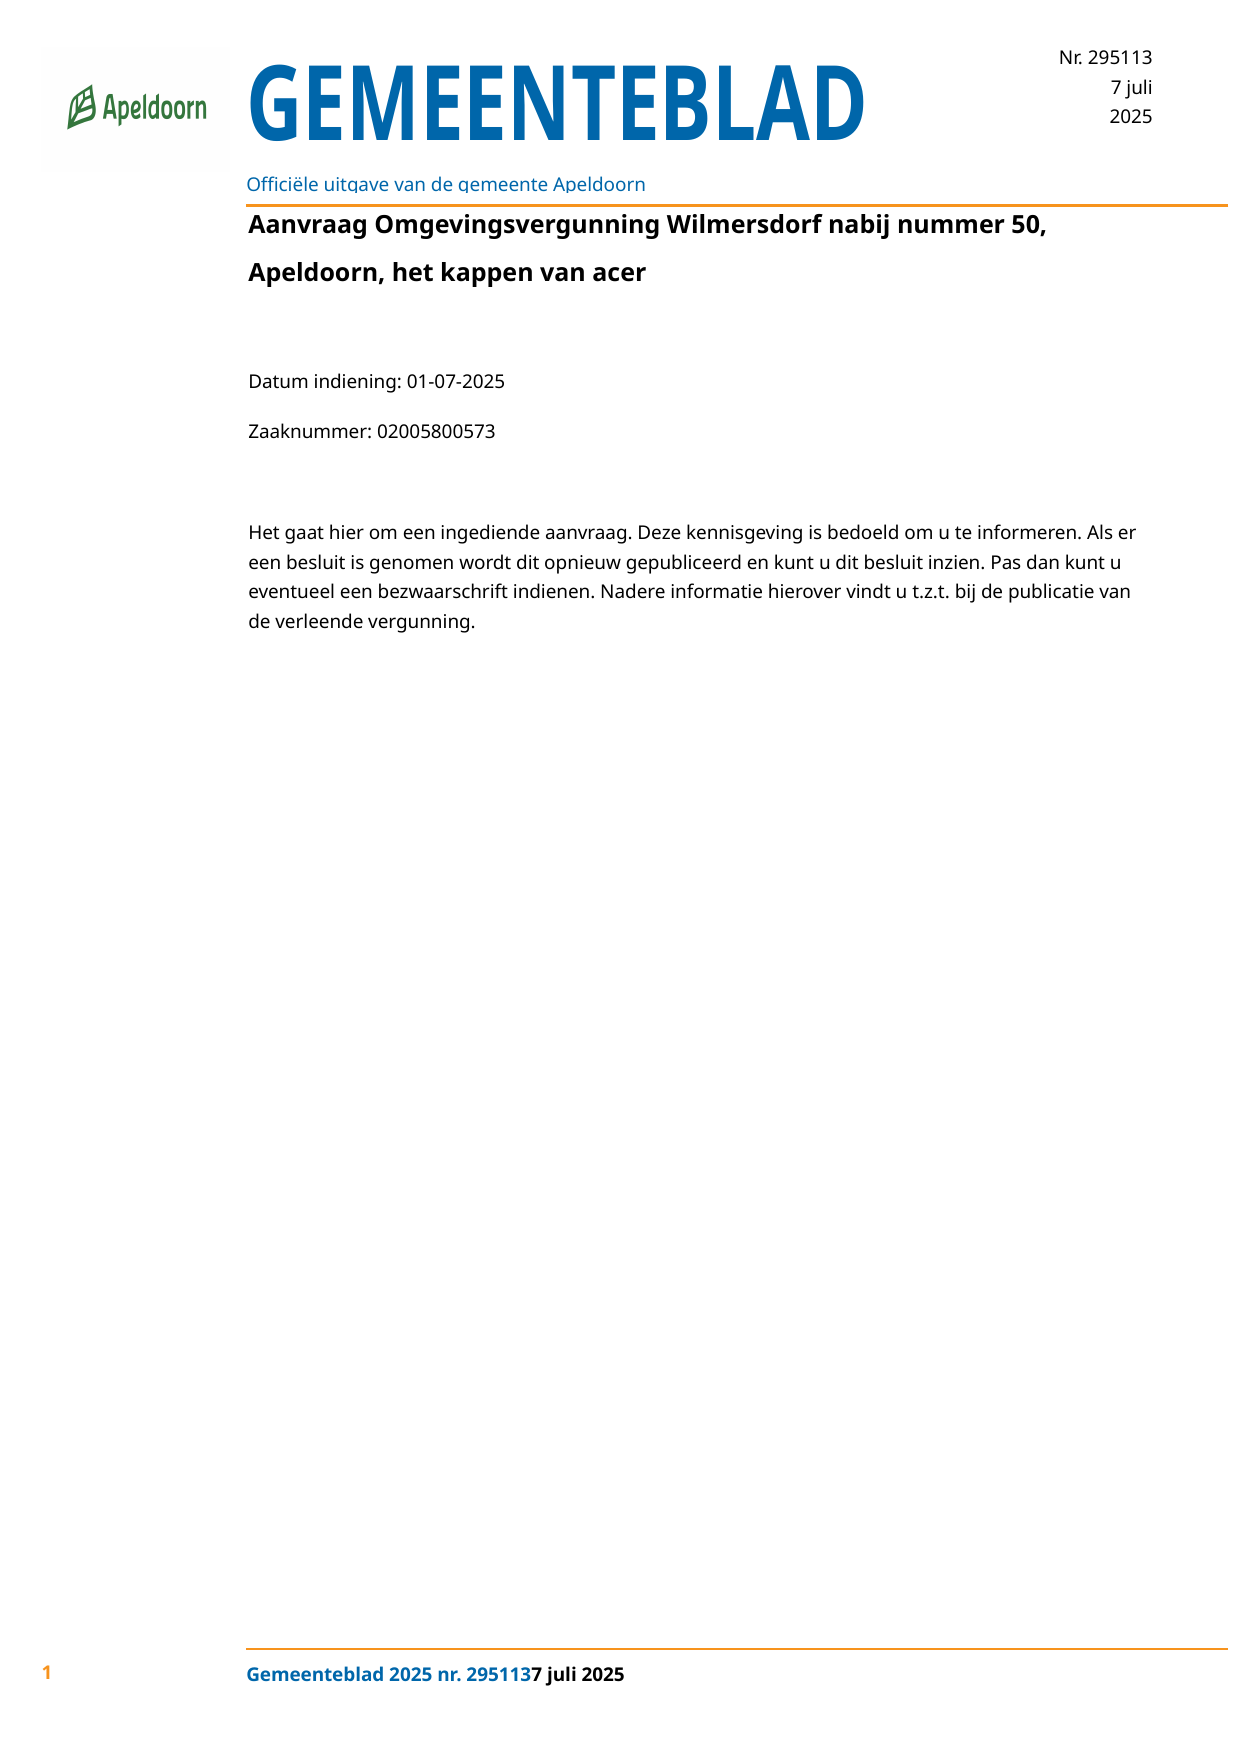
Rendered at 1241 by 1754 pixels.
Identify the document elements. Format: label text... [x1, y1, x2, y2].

text Aanvraag Omgevingsvergunning Wilmersdorf nabij nummer 50, Apeldoorn, het kappen van acer [248, 207, 1152, 288]
text Datum indiening: 01-07-2025 [248, 368, 1152, 394]
picture [41, 47, 231, 172]
text Het gaat hier om een ingediende aanvraag. Deze kennisgeving is bedoeld om u te informeren. Als er een besluit is genomen wordt dit opnieuw gepubliceerd en kunt u dit besluit inzien. Pas dan kunt u eventueel een bezwaarschrift indienen. Nadere informatie hierover vindt u t.z.t. bij de publicatie van de verleende vergunning. [248, 519, 1152, 634]
text Zaaknummer: 02005800573 [248, 419, 1152, 444]
